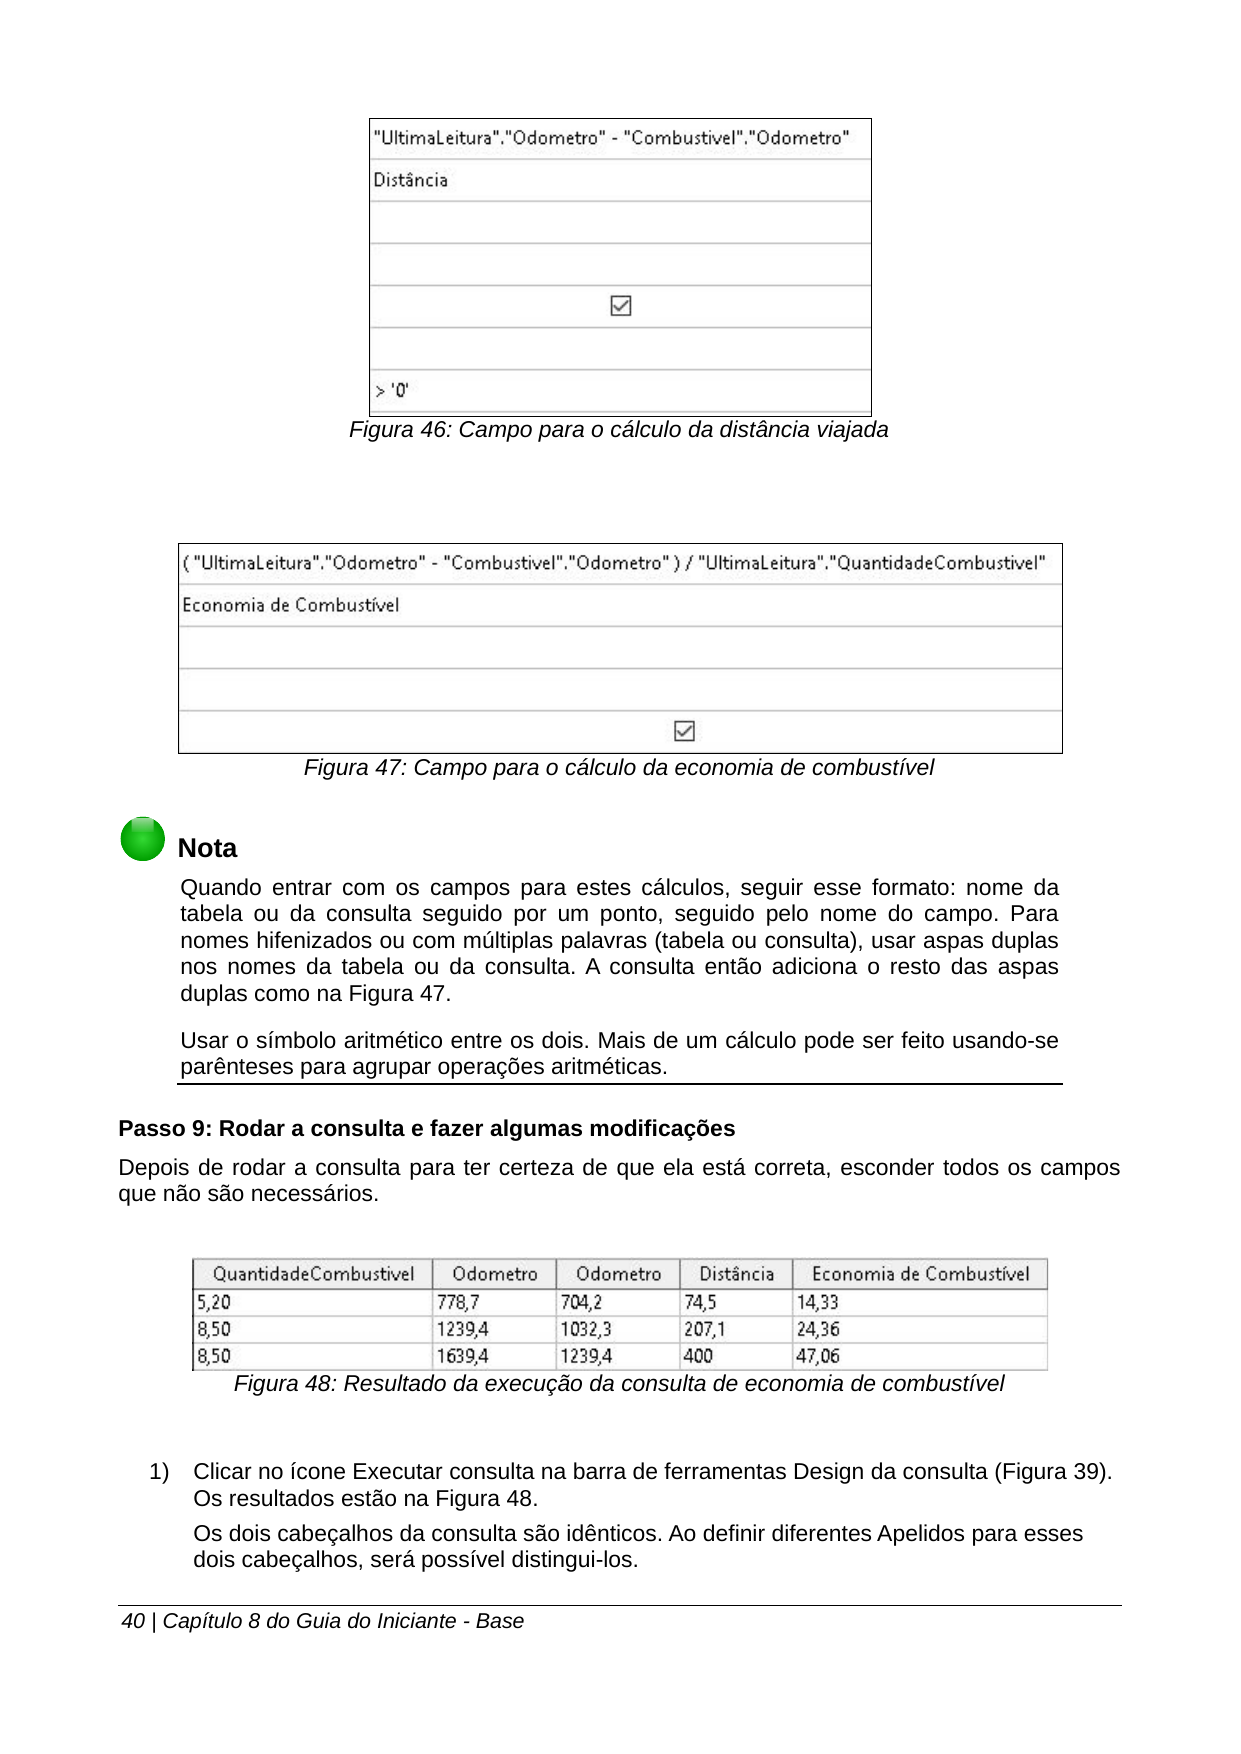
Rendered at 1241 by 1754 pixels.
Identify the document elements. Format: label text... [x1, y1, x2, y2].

subtitle Nota [118, 814, 1122, 863]
text Usar o símbolo aritmético entre os dois. Mais de um cálculo pode ser feito usando-se parênteses para agrupar operações aritméticas. [177, 1024, 1063, 1083]
picture [192, 1257, 1049, 1371]
list Os dois cabeçalhos da consulta são idênticos. Ao definir diferentes Apelidos para esses dois cabeçalhos, será possível distingui-los. [193, 1520, 1122, 1573]
text Quando entrar com os campos para estes cálculos, seguir esse formato: nome da tabela ou da consulta seguido por um ponto, seguido pelo nome do campo. Para nomes hifenizados ou com múltiplas palavras (tabela ou consulta), usar aspas duplas nos nomes da tabela ou da consulta. A consulta então adiciona o resto das aspas duplas como na Figura 47. [177, 871, 1063, 1006]
text Figura 46: Campo para o cálculo da distância viajada [347, 416, 893, 443]
picture [370, 119, 871, 416]
text Passo 9: Rodar a consulta e fazer algumas modificações [118, 1115, 1122, 1141]
list Clicar no ícone Executar consulta na barra de ferramentas Design da consulta (Figura 39). Os resultados estão na Figura 48. [169, 1458, 1122, 1511]
text Depois de rodar a consulta para ter certeza de que ela está correta, esconder todos os campos que não são necessários. [118, 1153, 1122, 1206]
text Figura 48: Resultado da execução da consulta de economia de combustível [192, 1371, 1048, 1397]
text Figura 47: Campo para o cálculo da economia de combustível [178, 754, 1063, 780]
picture [179, 544, 1062, 753]
